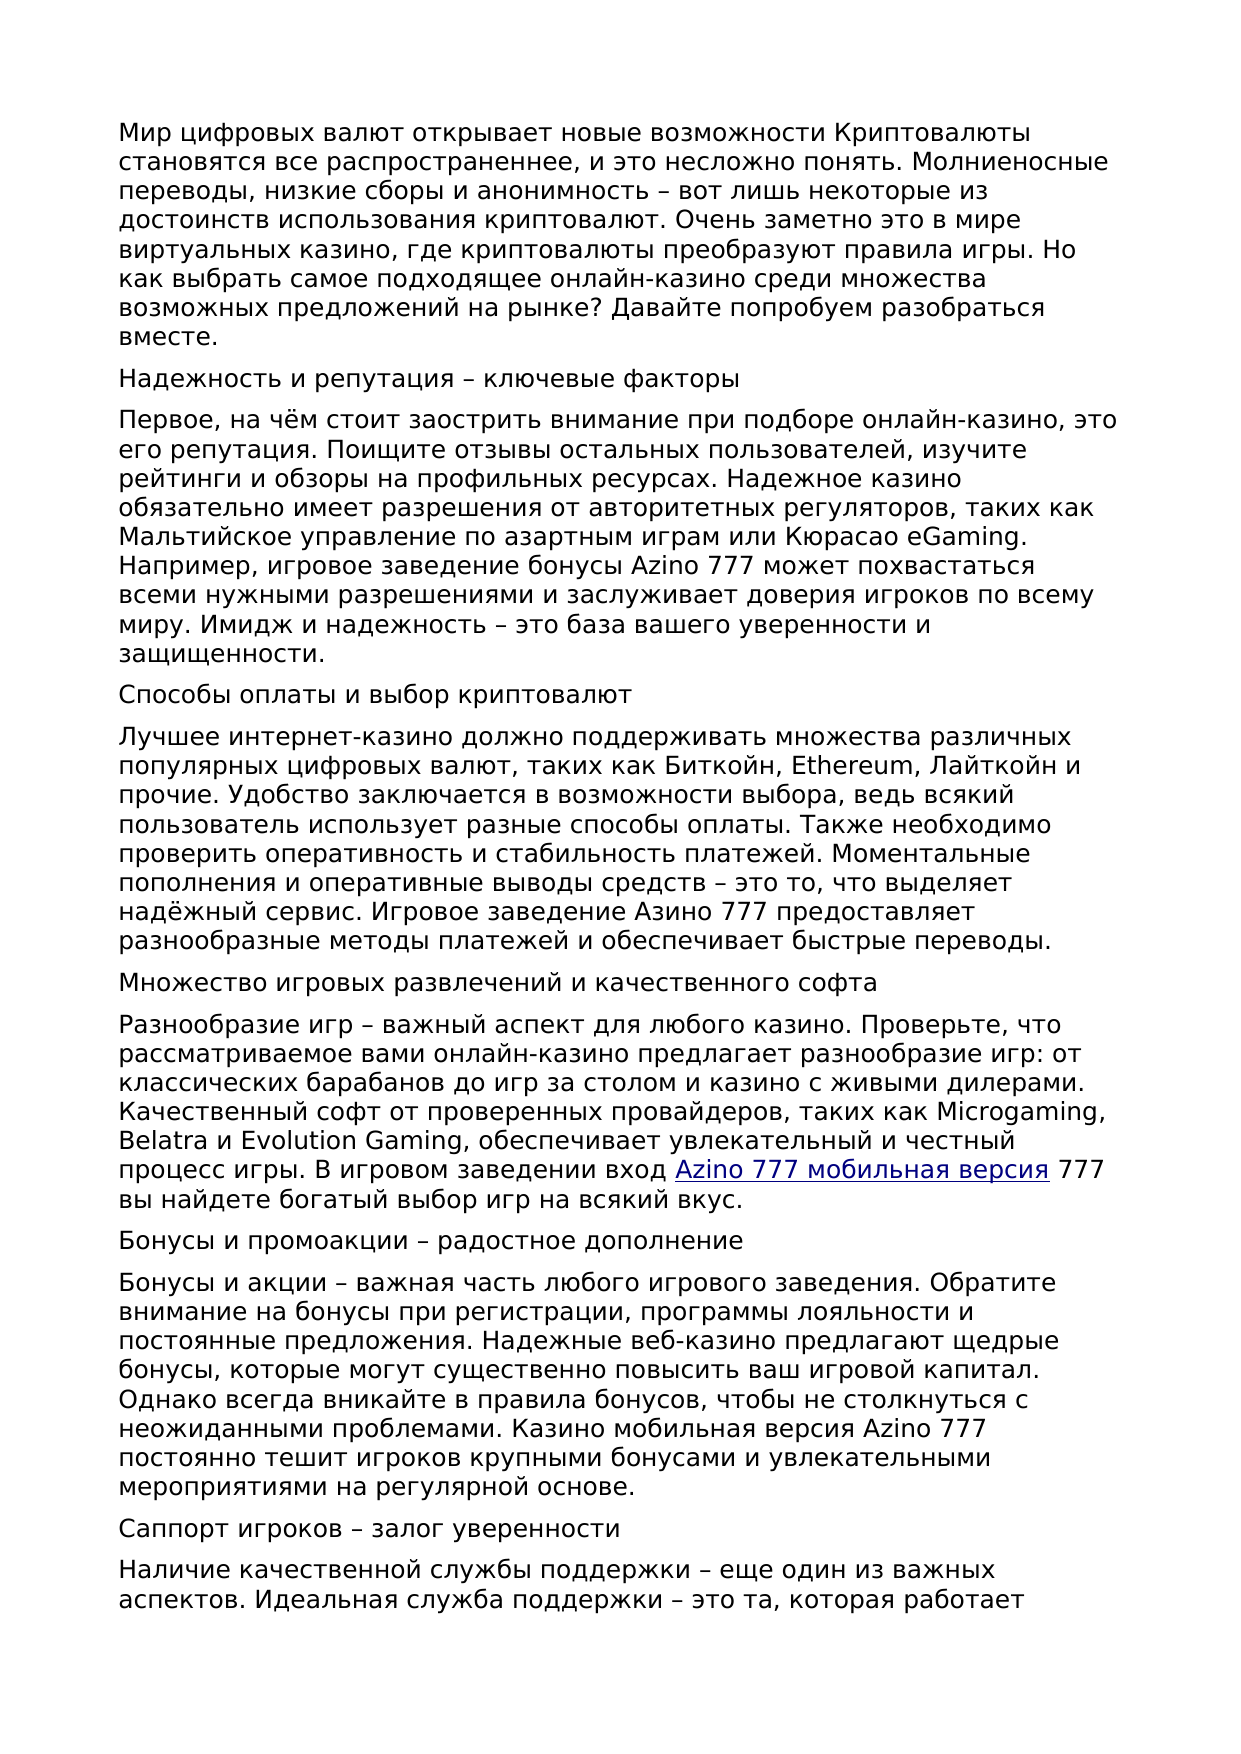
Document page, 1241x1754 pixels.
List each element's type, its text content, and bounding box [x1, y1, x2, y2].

text Мир цифровых валют открывает новые возможности Криптовалюты становятся все распространеннее, и это несложно понять. Молниеносные переводы, низкие сборы и анонимность – вот лишь некоторые из достоинств использования криптовалют. Очень заметно это в мире виртуальных казино, где криптовалюты преобразуют правила игры. Но как выбрать самое подходящее онлайн-казино среди множества возможных предложений на рынке? Давайте попробуем разобраться вместе. [118, 118, 1122, 351]
text Лучшее интернет-казино должно поддерживать множества различных популярных цифровых валют, таких как Биткойн, Ethereum, Лайткойн и прочие. Удобство заключается в возможности выбора, ведь всякий пользователь использует разные способы оплаты. Также необходимо проверить оперативность и стабильность платежей. Моментальные пополнения и оперативные выводы средств – это то, что выделяет надёжный сервис. Игровое заведение Азино 777 предоставляет разнообразные методы платежей и обеспечивает быстрые переводы. [118, 722, 1122, 956]
text Множество игровых развлечений и качественного софта [118, 968, 1122, 997]
text Разнообразие игр – важный аспект для любого казино. Проверьте, что рассматриваемое вами онлайн-казино предлагает разнообразие игр: от классических барабанов до игр за столом и казино с живыми дилерами. Качественный софт от проверенных провайдеров, таких как Microgaming, Belatra и Evolution Gaming, обеспечивает увлекательный и честный процесс игры. В игровом заведении вход Azino 777 мобильная версия 777 вы найдете богатый выбор игр на всякий вкус. [118, 1010, 1122, 1214]
text Бонусы и промоакции – радостное дополнение [118, 1226, 1122, 1256]
text Способы оплаты и выбор криптовалют [118, 681, 1122, 710]
text Надежность и репутация – ключевые факторы [118, 364, 1122, 393]
text Наличие качественной службы поддержки – еще один из важных аспектов. Идеальная служба поддержки – это та, которая работает [118, 1556, 1122, 1614]
text Первое, на чём стоит заострить внимание при подборе онлайн-казино, это его репутация. Поищите отзывы остальных пользователей, изучите рейтинги и обзоры на профильных ресурсах. Надежное казино обязательно имеет разрешения от авторитетных регуляторов, таких как Мальтийское управление по азартным играм или Кюрасао eGaming. Например, игровое заведение бонусы Azino 777 может похвастаться всеми нужными разрешениями и заслуживает доверия игроков по всему миру. Имидж и надежность – это база вашего уверенности и защищенности. [118, 406, 1122, 668]
text Бонусы и акции – важная часть любого игрового заведения. Обратите внимание на бонусы при регистрации, программы лояльности и постоянные предложения. Надежные веб-казино предлагают щедрые бонусы, которые могут существенно повысить ваш игровой капитал. Однако всегда вникайте в правила бонусов, чтобы не столкнуться с неожиданными проблемами. Казино мобильная версия Azino 777 постоянно тешит игроков крупными бонусами и увлекательными мероприятиями на регулярной основе. [118, 1268, 1122, 1501]
text Саппорт игроков – залог уверенности [118, 1514, 1122, 1543]
